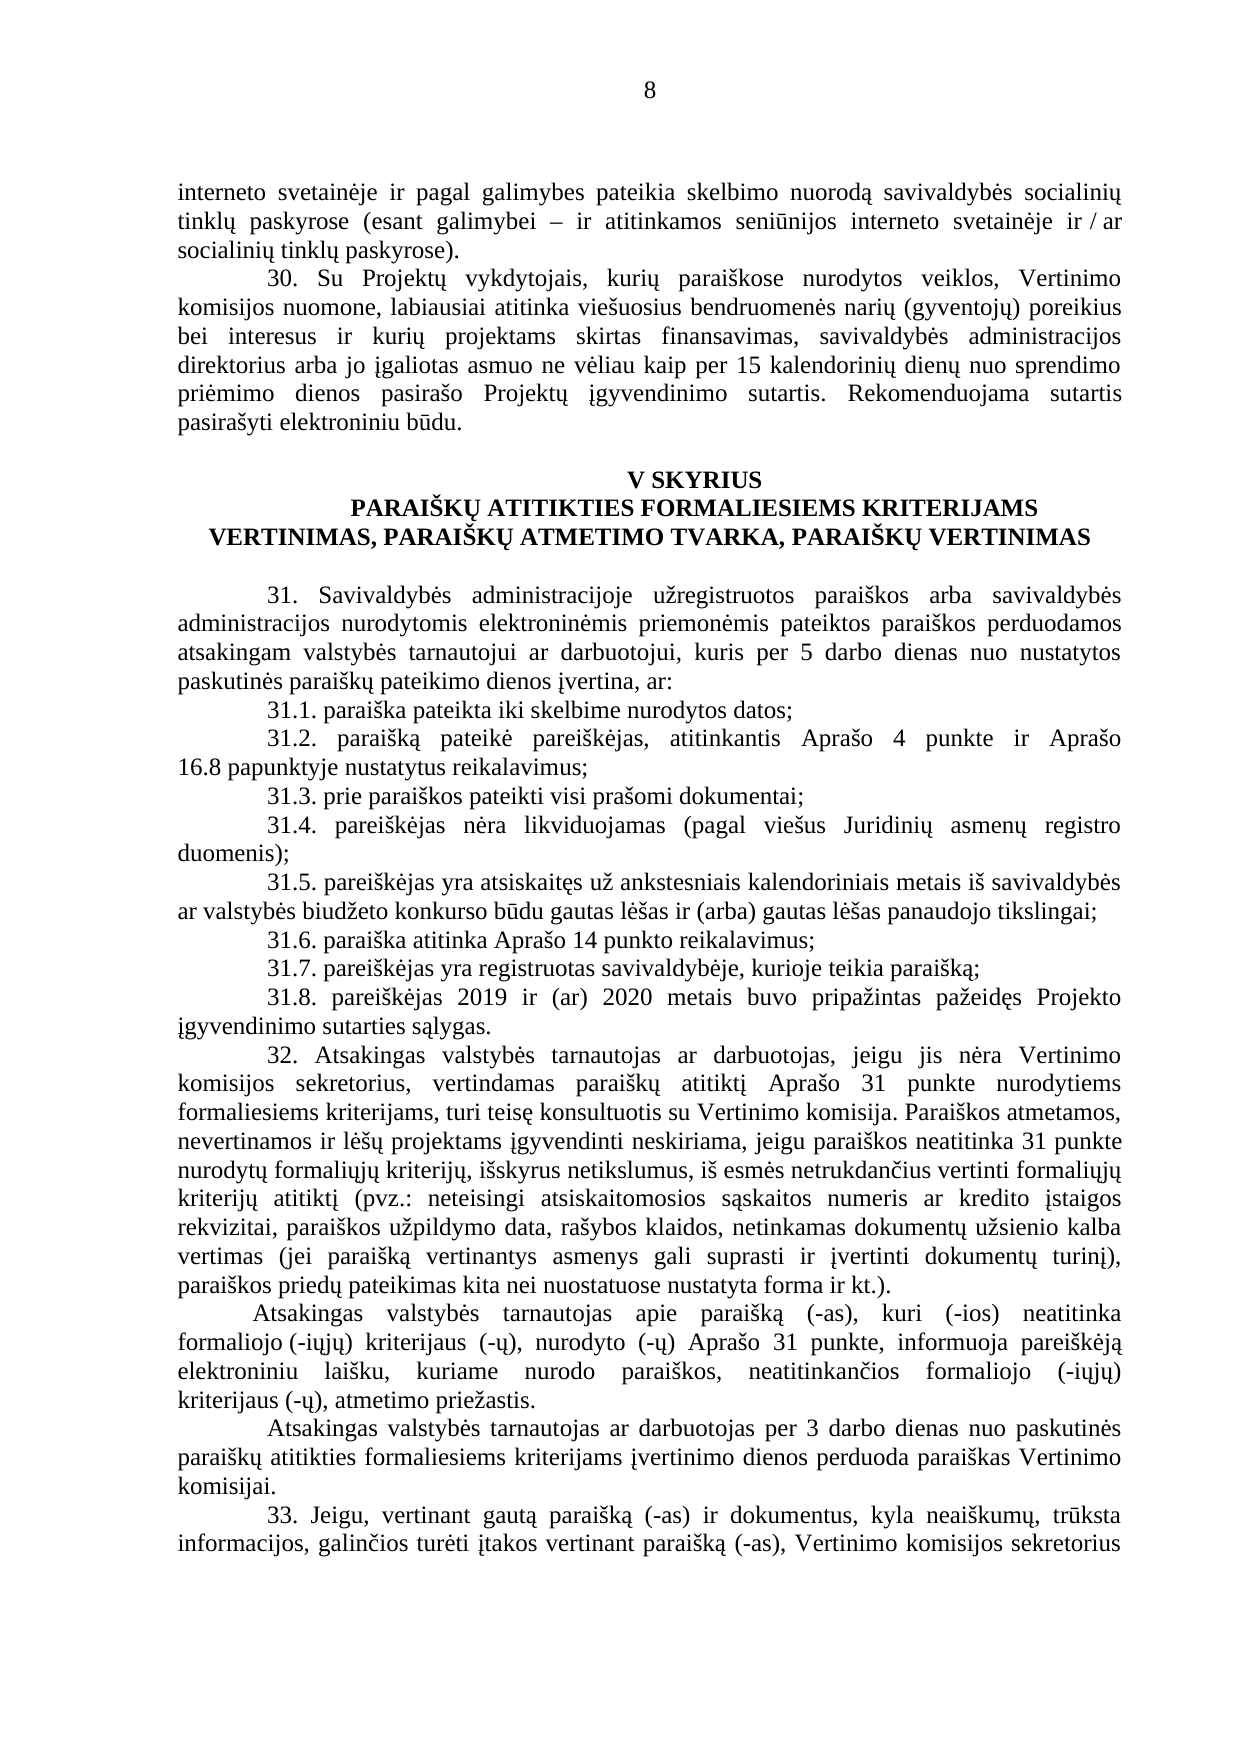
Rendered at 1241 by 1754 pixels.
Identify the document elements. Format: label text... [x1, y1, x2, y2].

text 31.7. pareiškėjas yra registruotas savivaldybėje, kurioje teikia paraišką; [177, 953, 1122, 982]
text V SKYRIUS [177, 465, 1122, 493]
text PARAIŠKŲ ATITIKTIES FORMALIESIEMS KRITERIJAMS VERTINIMAS, PARAIŠKŲ ATMETIMO TVARKA, PARAIŠKŲ VERTINIMAS [177, 493, 1122, 551]
text 31.3. prie paraiškos pateikti visi prašomi dokumentai; [177, 781, 1122, 810]
text 31.6. paraiška atitinka Aprašo 14 punkto reikalavimus; [177, 925, 1122, 953]
text interneto svetainėje ir pagal galimybes pateikia skelbimo nuorodą savivaldybės socialinių tinklų paskyrose (esant galimybei – ir atitinkamos seniūnijos interneto svetainėje ir / ar socialinių tinklų paskyrose). [177, 177, 1122, 263]
text 31.8. pareiškėjas 2019 ir (ar) 2020 metais buvo pripažintas pažeidęs Projekto įgyvendinimo sutarties sąlygas. [177, 982, 1122, 1040]
text 31.4. pareiškėjas nėra likviduojamas (pagal viešus Juridinių asmenų registro duomenis); [177, 810, 1122, 867]
text 31.1. paraiška pateikta iki skelbime nurodytos datos; [177, 695, 1122, 723]
text 31.2. paraišką pateikė pareiškėjas, atitinkantis Aprašo 4 punkte ir Aprašo 16.8 papunktyje nustatytus reikalavimus; [177, 723, 1122, 781]
text Atsakingas valstybės tarnautojas apie paraišką (-as), kuri (-ios) neatitinka formaliojo (‑iųjų) kriterijaus (-ų), nurodyto (-ų) Aprašo 31 punkte, informuoja pareiškėją elektroniniu laišku, kuriame nurodo paraiškos, neatitinkančios formaliojo (-iųjų) kriterijaus (‑ų), atmetimo priežastis. [177, 1298, 1122, 1413]
text Atsakingas valstybės tarnautojas ar darbuotojas per 3 darbo dienas nuo paskutinės paraiškų atitikties formaliesiems kriterijams įvertinimo dienos perduoda paraiškas Vertinimo komisijai. [177, 1413, 1122, 1500]
text 30. Su Projektų vykdytojais, kurių paraiškose nurodytos veiklos, Vertinimo komisijos nuomone, labiausiai atitinka viešuosius bendruomenės narių (gyventojų) poreikius bei interesus ir kurių projektams skirtas finansavimas, savivaldybės administracijos direktorius arba jo įgaliotas asmuo ne vėliau kaip per 15 kalendorinių dienų nuo sprendimo priėmimo dienos pasirašo Projektų įgyvendinimo sutartis. Rekomenduojama sutartis pasirašyti elektroniniu būdu. [177, 263, 1122, 436]
text 31.5. pareiškėjas yra atsiskaitęs už ankstesniais kalendoriniais metais iš savivaldybės ar valstybės biudžeto konkurso būdu gautas lėšas ir (arba) gautas lėšas panaudojo tikslingai; [177, 867, 1122, 925]
text 32. Atsakingas valstybės tarnautojas ar darbuotojas, jeigu jis nėra Vertinimo komisijos sekretorius, vertindamas paraiškų atitiktį Aprašo 31 punkte nurodytiems formaliesiems kriterijams, turi teisę konsultuotis su Vertinimo komisija. Paraiškos atmetamos, nevertinamos ir lėšų projektams įgyvendinti neskiriama, jeigu paraiškos neatitinka 31 punkte nurodytų formaliųjų kriterijų, išskyrus netikslumus, iš esmės netrukdančius vertinti formaliųjų kriterijų atitiktį (pvz.: neteisingi atsiskaitomosios sąskaitos numeris ar kredito įstaigos rekvizitai, paraiškos užpildymo data, rašybos klaidos, netinkamas dokumentų užsienio kalba vertimas (jei paraišką vertinantys asmenys gali suprasti ir įvertinti dokumentų turinį), paraiškos priedų pateikimas kita nei nuostatuose nustatyta forma ir kt.). [177, 1040, 1122, 1298]
text 31. Savivaldybės administracijoje užregistruotos paraiškos arba savivaldybės administracijos nurodytomis elektroninėmis priemonėmis pateiktos paraiškos perduodamos atsakingam valstybės tarnautojui ar darbuotojui, kuris per 5 darbo dienas nuo nustatytos paskutinės paraiškų pateikimo dienos įvertina, ar: [177, 580, 1122, 695]
text 33. Jeigu, vertinant gautą paraišką (-as) ir dokumentus, kyla neaiškumų, trūksta informacijos, galinčios turėti įtakos vertinant paraišką (-as), Vertinimo komisijos sekretorius [177, 1500, 1122, 1557]
